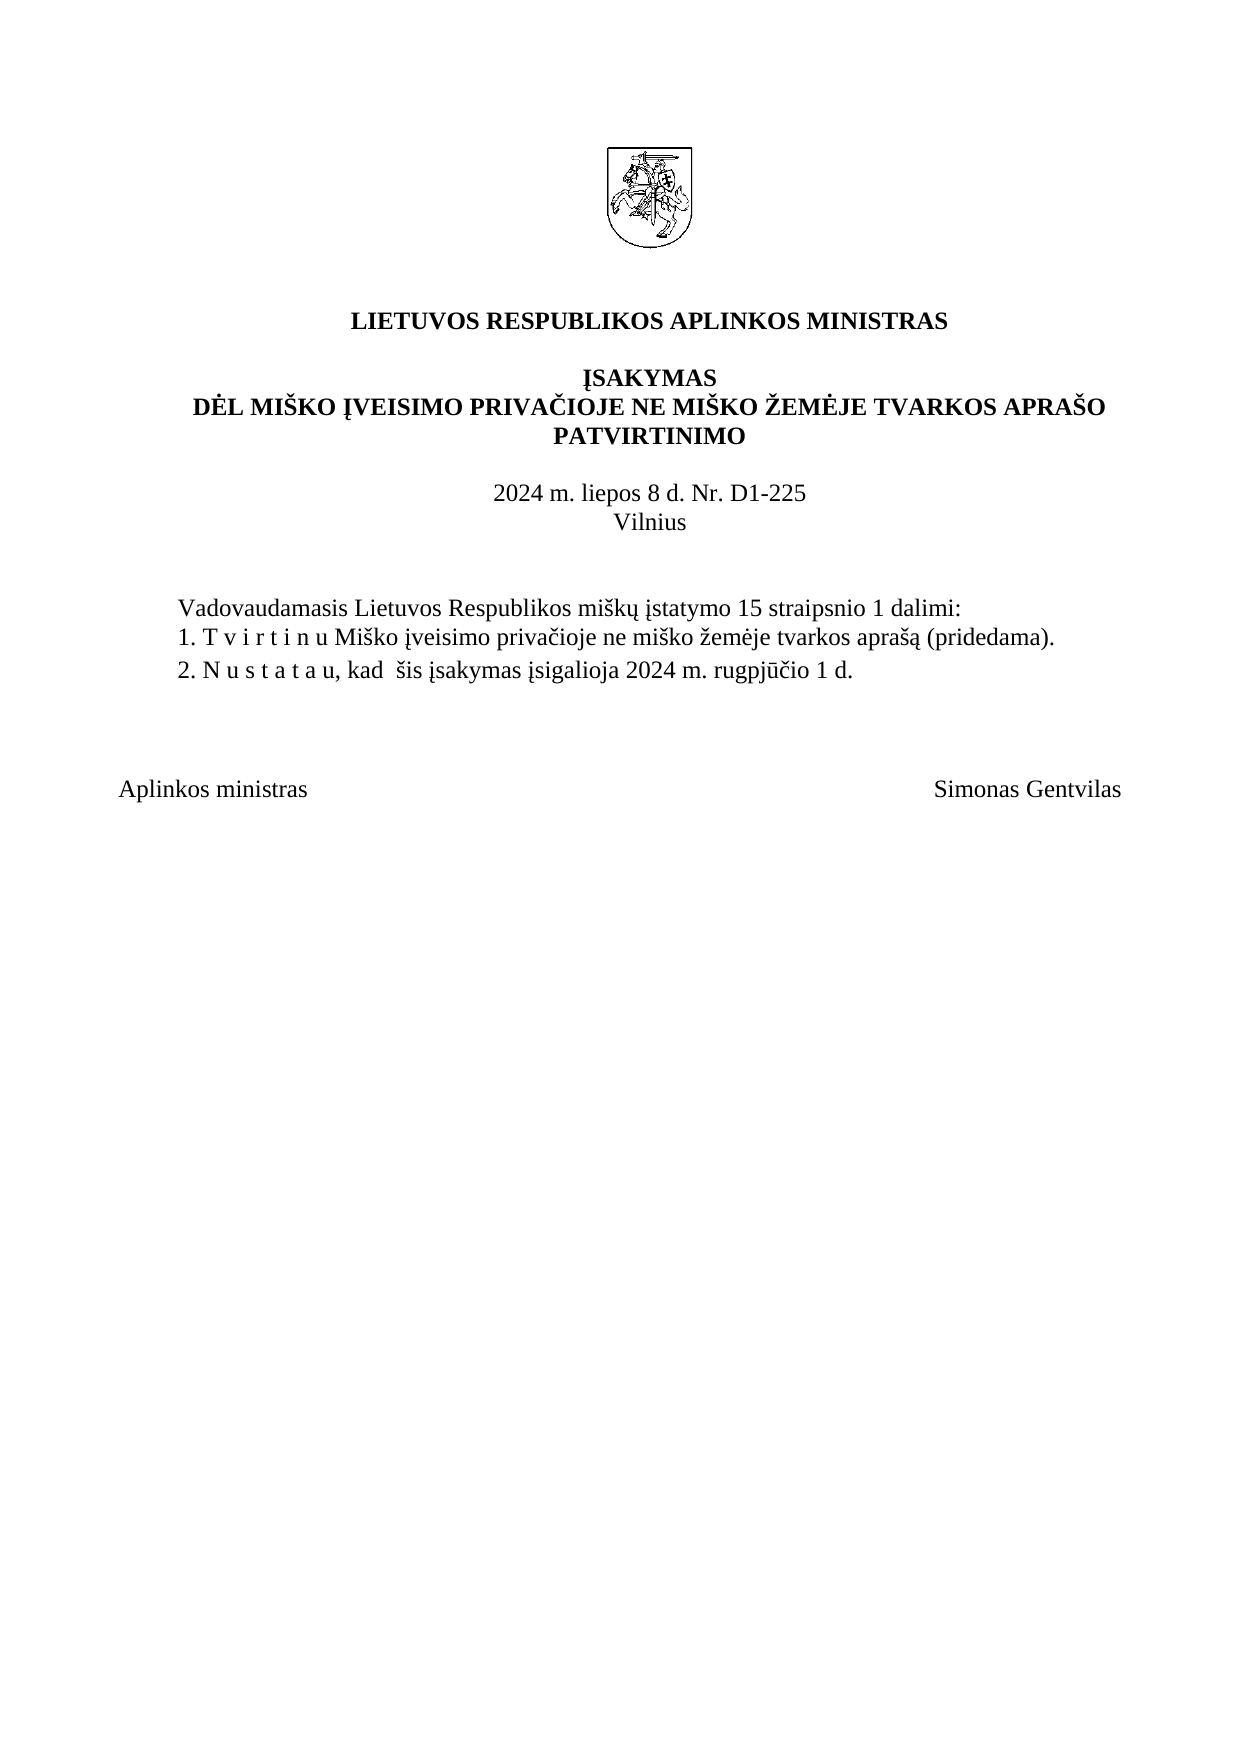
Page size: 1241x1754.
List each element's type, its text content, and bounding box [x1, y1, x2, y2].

text LIETUVOS RESPUBLIKOS APLINKOS MINISTRAS [118, 306, 1181, 335]
text 1. T v i r t i n u Miško įveisimo privačioje ne miško žemėje tvarkos aprašą (pridedama). [118, 622, 1181, 651]
text 2024 m. liepos 8 d. Nr. D1-225 [118, 478, 1181, 507]
text 2. N u s t a t a u, kad šis įsakymas įsigalioja 2024 m. rugpjūčio 1 d. [118, 655, 1181, 684]
text ĮSAKYMAS [118, 363, 1181, 392]
text Vadovaudamasis Lietuvos Respublikos miškų įstatymo 15 straipsnio 1 dalimi: [118, 593, 1181, 622]
text DĖL MIŠKO ĮVEISIMO PRIVAČIOJE NE MIŠKO ŽEMĖJE TVARKOS APRAŠO PATVIRTINIMO [118, 392, 1181, 450]
text Aplinkos ministras Simonas Gentvilas [118, 774, 1181, 803]
text Vilnius [118, 507, 1181, 536]
